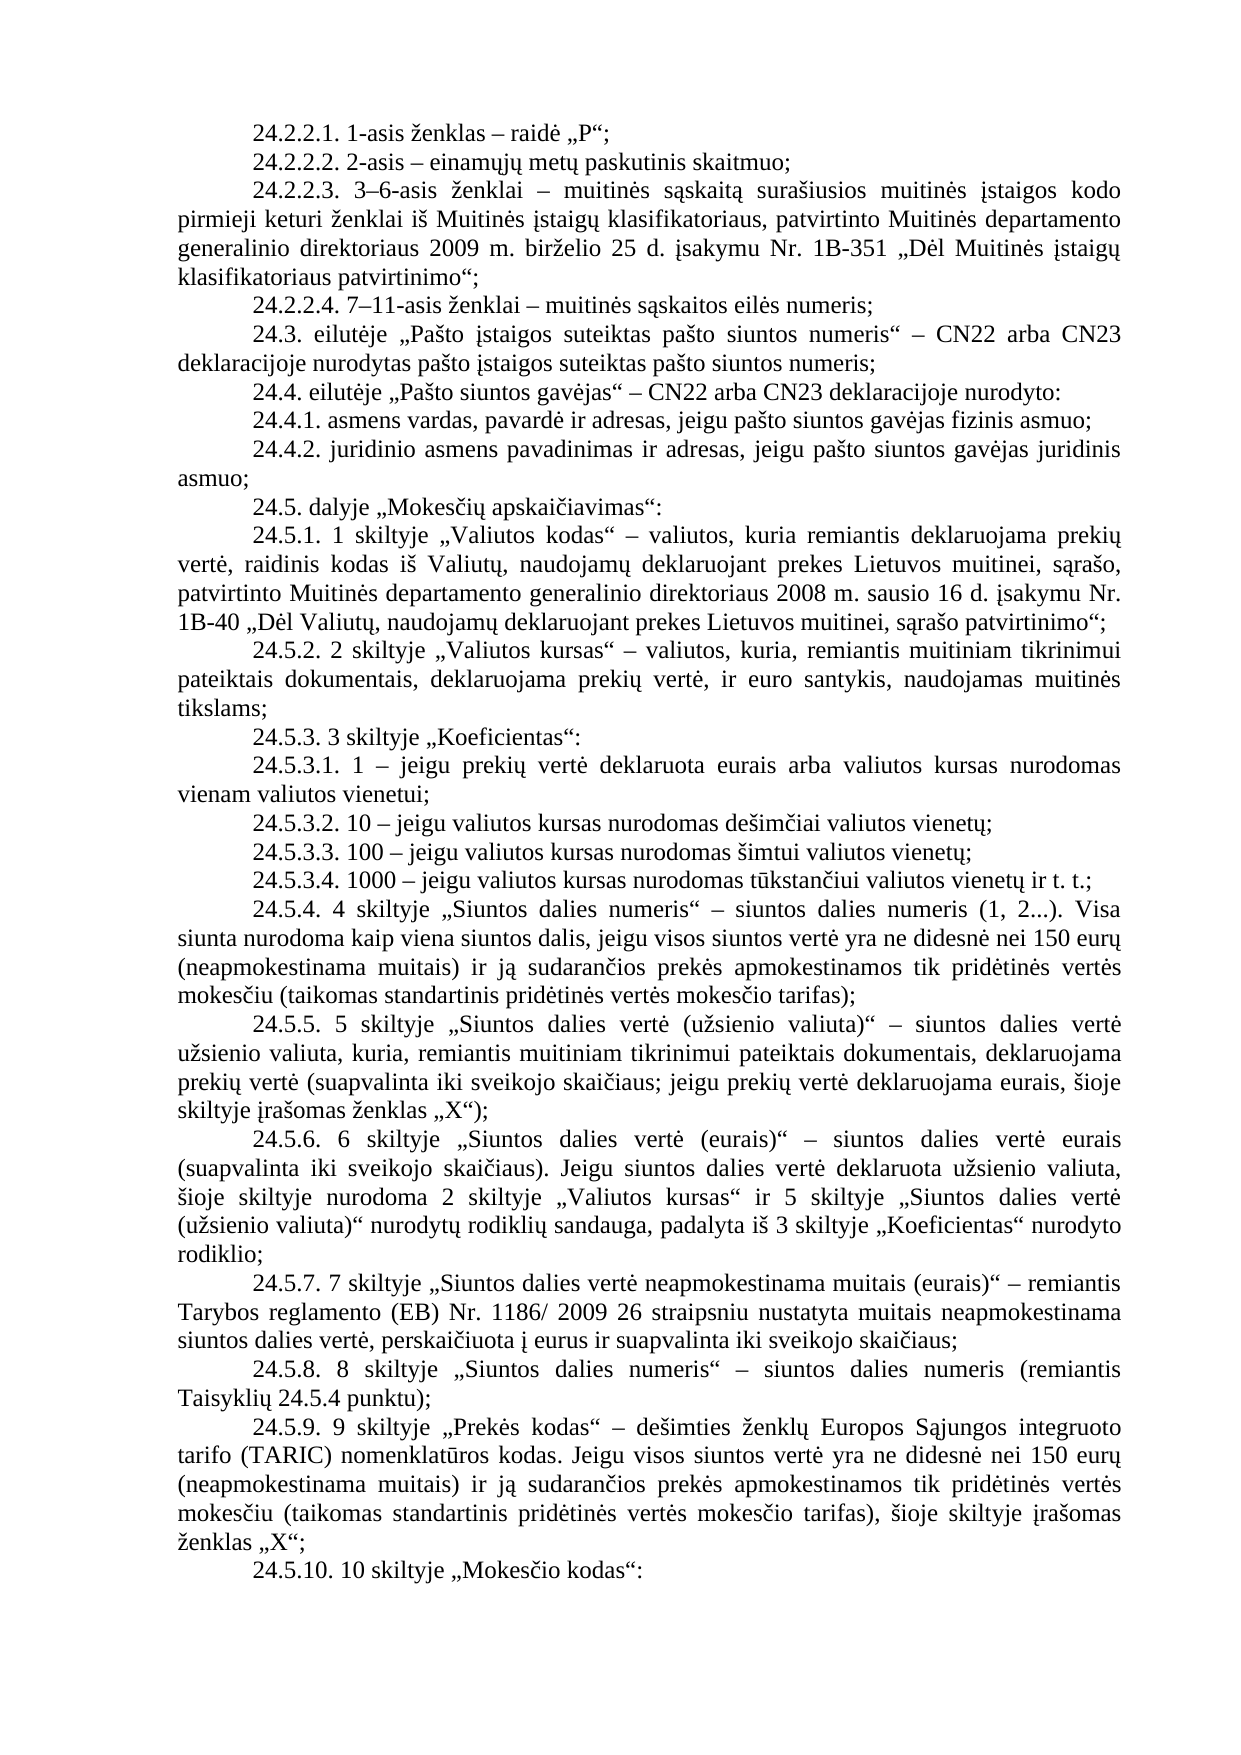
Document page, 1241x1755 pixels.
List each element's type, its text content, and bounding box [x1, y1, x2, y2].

text 24.5.1. 1 skiltyje „Valiutos kodas“ – valiutos, kuria remiantis deklaruojama prekių vertė, raidinis kodas iš Valiutų, naudojamų deklaruojant prekes Lietuvos muitinei, sąrašo, patvirtinto Muitinės departamento generalinio direktoriaus 2008 m. sausio 16 d. įsakymu Nr. 1B-40 „Dėl Valiutų, naudojamų deklaruojant prekes Lietuvos muitinei, sąrašo patvirtinimo“; [177, 521, 1122, 636]
text 24.5.3.4. 1000 – jeigu valiutos kursas nurodomas tūkstančiui valiutos vienetų ir t. t.; [177, 866, 1122, 894]
text 24.5.7. 7 skiltyje „Siuntos dalies vertė neapmokestinama muitais (eurais)“ – remiantis Tarybos reglamento (EB) Nr. 1186/ 2009 26 straipsniu nustatyta muitais neapmokestinama siuntos dalies vertė, perskaičiuota į eurus ir suapvalinta iki sveikojo skaičiaus; [177, 1268, 1122, 1354]
text 24.2.2.2. 2-asis – einamųjų metų paskutinis skaitmuo; [177, 147, 1122, 176]
text 24.5.3.2. 10 – jeigu valiutos kursas nurodomas dešimčiai valiutos vienetų; [177, 808, 1122, 837]
text 24.5.3. 3 skiltyje „Koeficientas“: [177, 722, 1122, 751]
text 24.4.1. asmens vardas, pavardė ir adresas, jeigu pašto siuntos gavėjas fizinis asmuo; [177, 406, 1122, 434]
text 24.5.10. 10 skiltyje „Mokesčio kodas“: [177, 1556, 1122, 1584]
text 24.5.4. 4 skiltyje „Siuntos dalies numeris“ – siuntos dalies numeris (1, 2...). Visa siunta nurodoma kaip viena siuntos dalis, jeigu visos siuntos vertė yra ne didesnė nei 150 eurų (neapmokestinama muitais) ir ją sudarančios prekės apmokestinamos tik pridėtinės vertės mokesčiu (taikomas standartinis pridėtinės vertės mokesčio tarifas); [177, 894, 1122, 1009]
text 24.4. eilutėje „Pašto siuntos gavėjas“ – CN22 arba CN23 deklaracijoje nurodyto: [177, 377, 1122, 406]
text 24.4.2. juridinio asmens pavadinimas ir adresas, jeigu pašto siuntos gavėjas juridinis asmuo; [177, 434, 1122, 492]
text 24.5.5. 5 skiltyje „Siuntos dalies vertė (užsienio valiuta)“ – siuntos dalies vertė užsienio valiuta, kuria, remiantis muitiniam tikrinimui pateiktais dokumentais, deklaruojama prekių vertė (suapvalinta iki sveikojo skaičiaus; jeigu prekių vertė deklaruojama eurais, šioje skiltyje įrašomas ženklas „X“); [177, 1009, 1122, 1124]
text 24.5. dalyje „Mokesčių apskaičiavimas“: [177, 492, 1122, 521]
text 24.5.3.3. 100 – jeigu valiutos kursas nurodomas šimtui valiutos vienetų; [177, 837, 1122, 866]
text 24.2.2.1. 1-asis ženklas – raidė „P“; [177, 118, 1122, 147]
text 24.5.9. 9 skiltyje „Prekės kodas“ – dešimties ženklų Europos Sąjungos integruoto tarifo (TARIC) nomenklatūros kodas. Jeigu visos siuntos vertė yra ne didesnė nei 150 eurų (neapmokestinama muitais) ir ją sudarančios prekės apmokestinamos tik pridėtinės vertės mokesčiu (taikomas standartinis pridėtinės vertės mokesčio tarifas), šioje skiltyje įrašomas ženklas „X“; [177, 1412, 1122, 1556]
text 24.3. eilutėje „Pašto įstaigos suteiktas pašto siuntos numeris“ – CN22 arba CN23 deklaracijoje nurodytas pašto įstaigos suteiktas pašto siuntos numeris; [177, 319, 1122, 377]
text 24.5.3.1. 1 – jeigu prekių vertė deklaruota eurais arba valiutos kursas nurodomas vienam valiutos vienetui; [177, 751, 1122, 808]
text 24.5.8. 8 skiltyje „Siuntos dalies numeris“ – siuntos dalies numeris (remiantis Taisyklių 24.5.4 punktu); [177, 1354, 1122, 1412]
text 24.5.6. 6 skiltyje „Siuntos dalies vertė (eurais)“ – siuntos dalies vertė eurais (suapvalinta iki sveikojo skaičiaus). Jeigu siuntos dalies vertė deklaruota užsienio valiuta, šioje skiltyje nurodoma 2 skiltyje „Valiutos kursas“ ir 5 skiltyje „Siuntos dalies vertė (užsienio valiuta)“ nurodytų rodiklių sandauga, padalyta iš 3 skiltyje „Koeficientas“ nurodyto rodiklio; [177, 1124, 1122, 1268]
text 24.2.2.3. 3–6-asis ženklai – muitinės sąskaitą surašiusios muitinės įstaigos kodo pirmieji keturi ženklai iš Muitinės įstaigų klasifikatoriaus, patvirtinto Muitinės departamento generalinio direktoriaus 2009 m. birželio 25 d. įsakymu Nr. 1B-351 „Dėl Muitinės įstaigų klasifikatoriaus patvirtinimo“; [177, 176, 1122, 291]
text 24.2.2.4. 7–11-asis ženklai – muitinės sąskaitos eilės numeris; [177, 291, 1122, 319]
text 24.5.2. 2 skiltyje „Valiutos kursas“ – valiutos, kuria, remiantis muitiniam tikrinimui pateiktais dokumentais, deklaruojama prekių vertė, ir euro santykis, naudojamas muitinės tikslams; [177, 636, 1122, 722]
